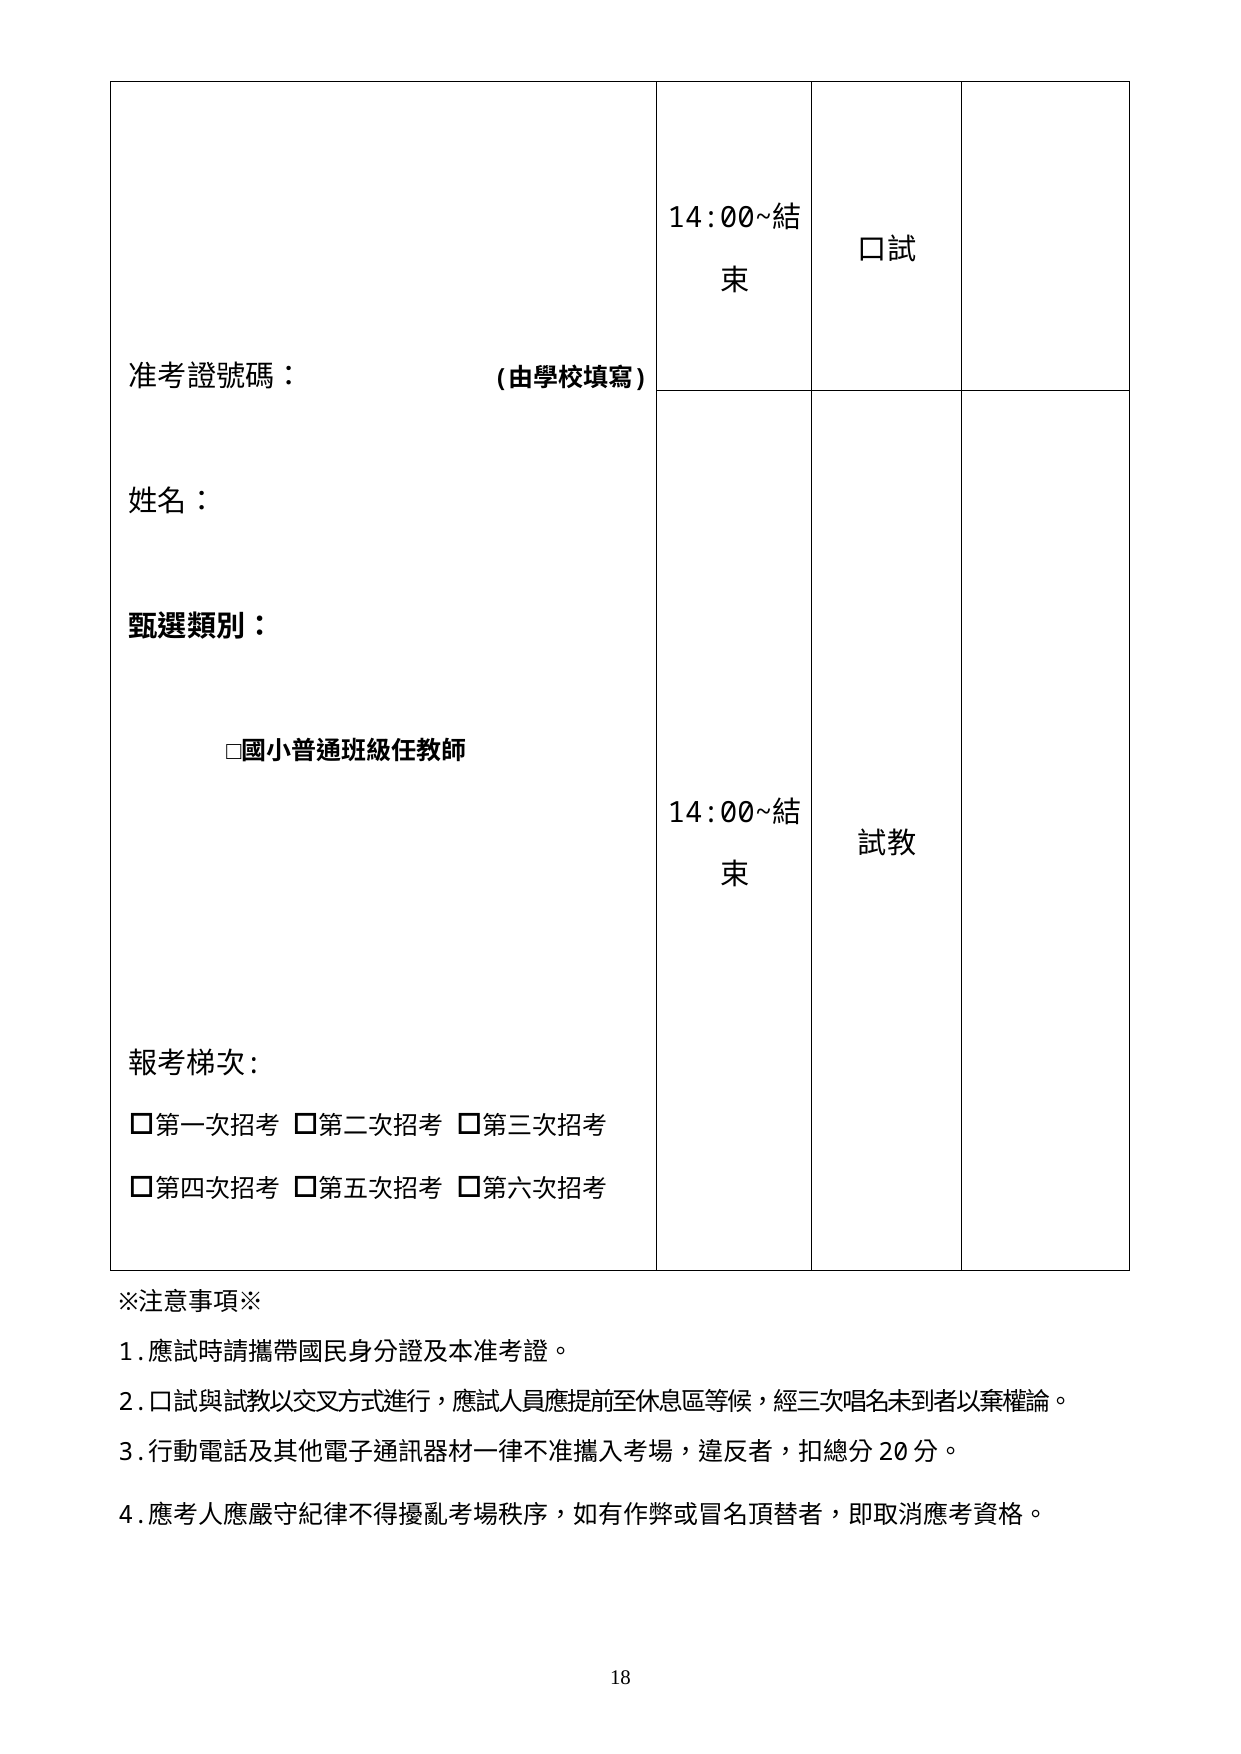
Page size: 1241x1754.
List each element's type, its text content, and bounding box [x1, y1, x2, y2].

table_cell 14:00~結束 [657, 391, 811, 1269]
text 4.應考人應嚴守紀律不得擾亂考場秩序，如有作弊或冒名頂替者，即取消應考資格。 [118, 1471, 1122, 1533]
table_header 110學年度臺中市潭子區潭子國民小學 第四次代理教師甄選准考證 准考證號碼： (由學校填寫) 姓名： 甄選類別： □國小普通班級任教師 報考梯次: 第一次招考 第二次招考 第三次招考 第四次招考 第五次招考 第六次招考 [111, 82, 656, 1269]
text 3.行動電話及其他電子通訊器材一律不准攜入考場，違反者，扣總分20分。 [118, 1421, 1122, 1471]
table_cell [962, 82, 1129, 390]
table_cell [962, 391, 1129, 1269]
text 1.應試時請攜帶國民身分證及本准考證。 [118, 1321, 1122, 1371]
table_cell 14:00~結束 [657, 82, 811, 390]
text 2.口試與試教以交叉方式進行，應試人員應提前至休息區等候，經三次唱名未到者以棄權論。 [118, 1371, 1122, 1421]
text ※注意事項※ [118, 1271, 1122, 1321]
table_cell 口試 [812, 82, 961, 390]
table_cell 試教 [812, 391, 961, 1269]
